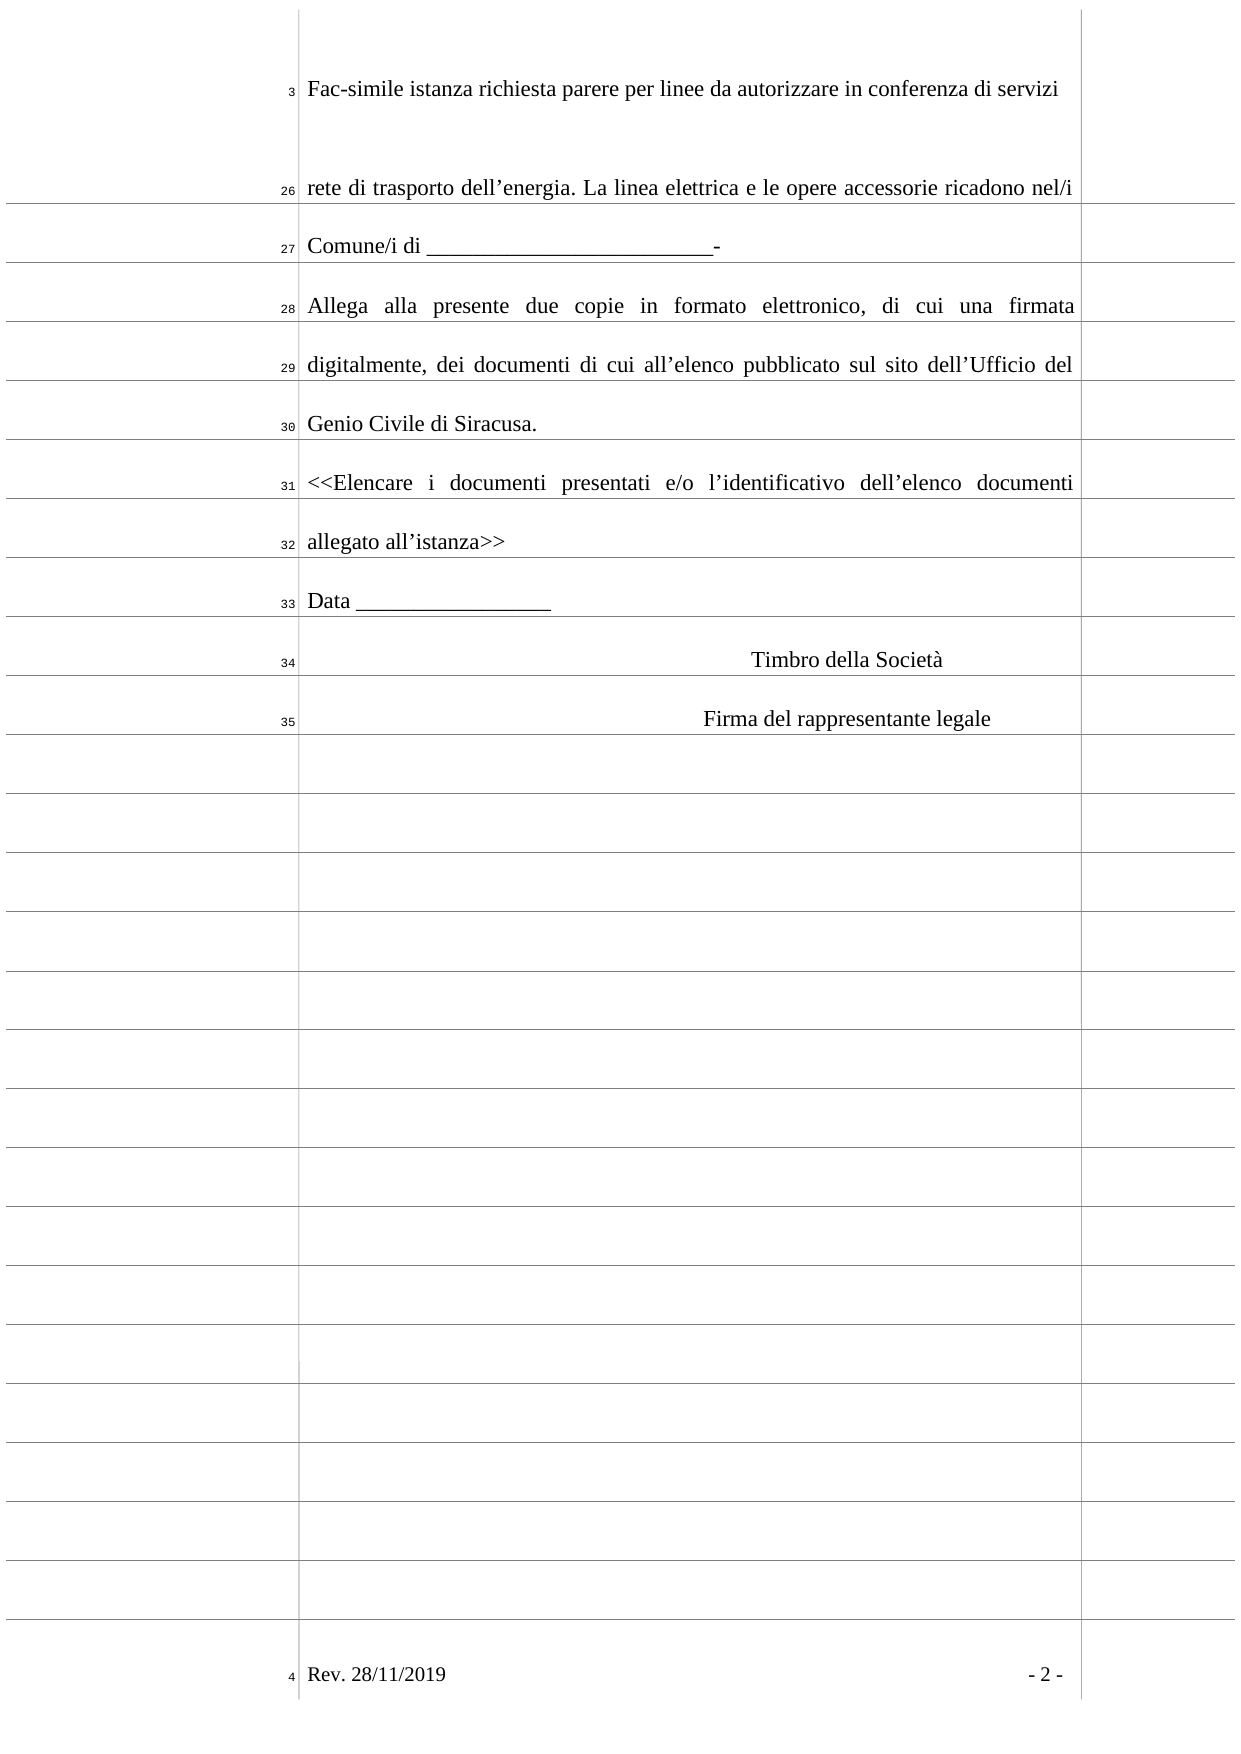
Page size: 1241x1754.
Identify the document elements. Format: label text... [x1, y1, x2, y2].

text Data _________________ [307, 561, 1075, 616]
text Firma del rappresentante legale [307, 679, 1075, 734]
text Timbro della Società [307, 620, 1075, 675]
text <<Elencare i documenti presentati e/o l’identificativo dell’elenco documenti [307, 443, 1075, 498]
text Allega alla presente due copie in formato elettronico, di cui una firmata [307, 266, 1075, 321]
text digitalmente, dei documenti di cui all’elenco pubblicato sul sito dell’Ufficio del [307, 322, 1075, 380]
text Comune/i di _________________________- [307, 204, 1075, 262]
text allegato all’istanza>> [307, 499, 1075, 557]
text Genio Civile di Siracusa. [307, 381, 1075, 439]
text rete di trasporto dell’energia. La linea elettrica e le opere accessorie ricadono nel/i [307, 148, 1075, 203]
